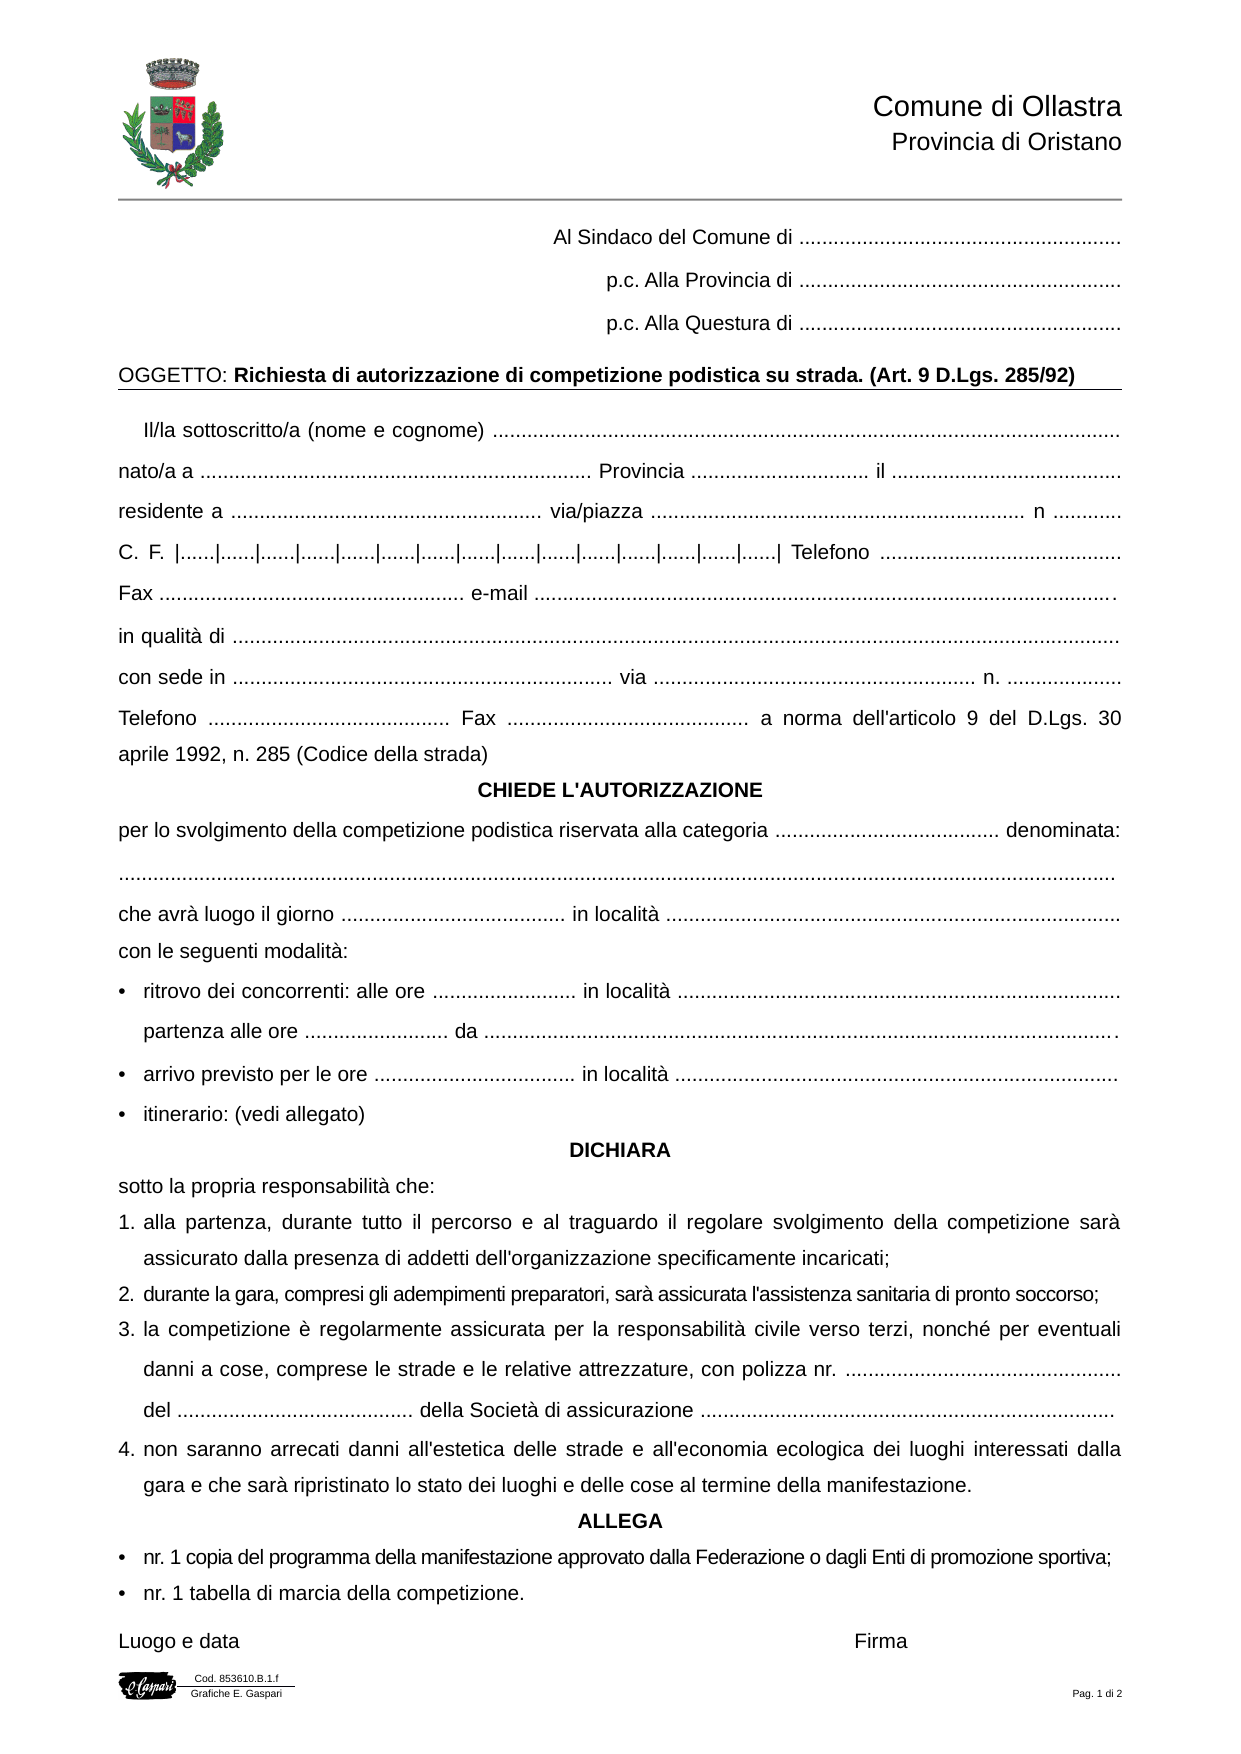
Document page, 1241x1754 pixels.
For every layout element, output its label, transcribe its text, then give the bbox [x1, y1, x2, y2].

text Comune di Ollastra [224, 89, 1122, 122]
text sotto la propria responsabilità che: [118, 1173, 1122, 1197]
text 3. la competizione è regolarmente assicurata per la responsabilità civile verso terzi, nonché per eventuali danni a cose, comprese le strade e le relative attrezzature, con polizza nr. ................................................ del ......................................... della Società di assicurazione ........................................................................ [118, 1317, 1122, 1423]
text p.c. Alla Provincia di ........................................................ [546, 264, 1122, 293]
text DICHIARA [118, 1138, 1122, 1162]
text OGGETTO: Richiesta di autorizzazione di competizione podistica su strada. (Art. 9 D.Lgs. 285/92) [118, 363, 1122, 389]
text • ritrovo dei concorrenti: alle ore ......................... in località ............................................................................. partenza alle ore ......................... da .............................................................................................................. [118, 975, 1122, 1044]
text per lo svolgimento della competizione podistica riservata alla categoria ....................................... denominata: [118, 814, 1122, 843]
text ............................................................................................................................................................................. che avrà luogo il giorno ....................................... in località ............................................................................... con le seguenti modalità: [118, 857, 1122, 963]
text 2. durante la gara, compresi gli adempimenti preparatori, sarà assicurata l'assistenza sanitaria di pronto soccorso; [118, 1281, 1122, 1305]
text Luogo e data Firma [118, 1629, 1122, 1653]
text • nr. 1 copia del programma della manifestazione approvato dalla Federazione o dagli Enti di promozione sportiva; [118, 1545, 1122, 1569]
picture [118, 1671, 177, 1700]
text p.c. Alla Questura di ........................................................ [546, 307, 1122, 336]
text 1. alla partenza, durante tutto il percorso e al traguardo il regolare svolgimento della competizione sarà assicurato dalla presenza di addetti dell'organizzazione specificamente incaricati; [118, 1209, 1122, 1269]
text in qualità di .......................................................................................................................................................... con sede in .................................................................. via ........................................................ n. .................... Telefono .......................................... Fax .......................................... a norma dell'articolo 9 del D.Lgs. 30 aprile 1992, n. 285 (Codice della strada) [118, 620, 1122, 766]
text • arrivo previsto per le ore ................................... in località ............................................................................. [118, 1058, 1122, 1087]
text 4. non saranno arrecati danni all'estetica delle strade e all'economia ecologica dei luoghi interessati dalla gara e che sarà ripristinato lo stato dei luoghi e delle cose al termine della manifestazione. [118, 1437, 1122, 1497]
picture [122, 58, 224, 189]
text • nr. 1 tabella di marcia della competizione. [118, 1581, 1122, 1605]
text • itinerario: (vedi allegato) [118, 1102, 1122, 1126]
text CHIEDE L'AUTORIZZAZIONE [118, 778, 1122, 802]
text Il/la sottoscritto/a (nome e cognome) ............................................................................................................. nato/a a .................................................................... Provincia ............................... il ........................................ residente a ...................................................... via/piazza ................................................................. n ............ C. F. |......|......|......|......|......|......|......|......|......|......|......|......|......|......|......| Telefono .......................................... Fax ..................................................... e-mail ..................................................................................................... [118, 414, 1122, 606]
text Al Sindaco del Comune di ........................................................ [546, 221, 1122, 250]
text Provincia di Oristano [224, 127, 1122, 156]
text ALLEGA [118, 1509, 1122, 1533]
